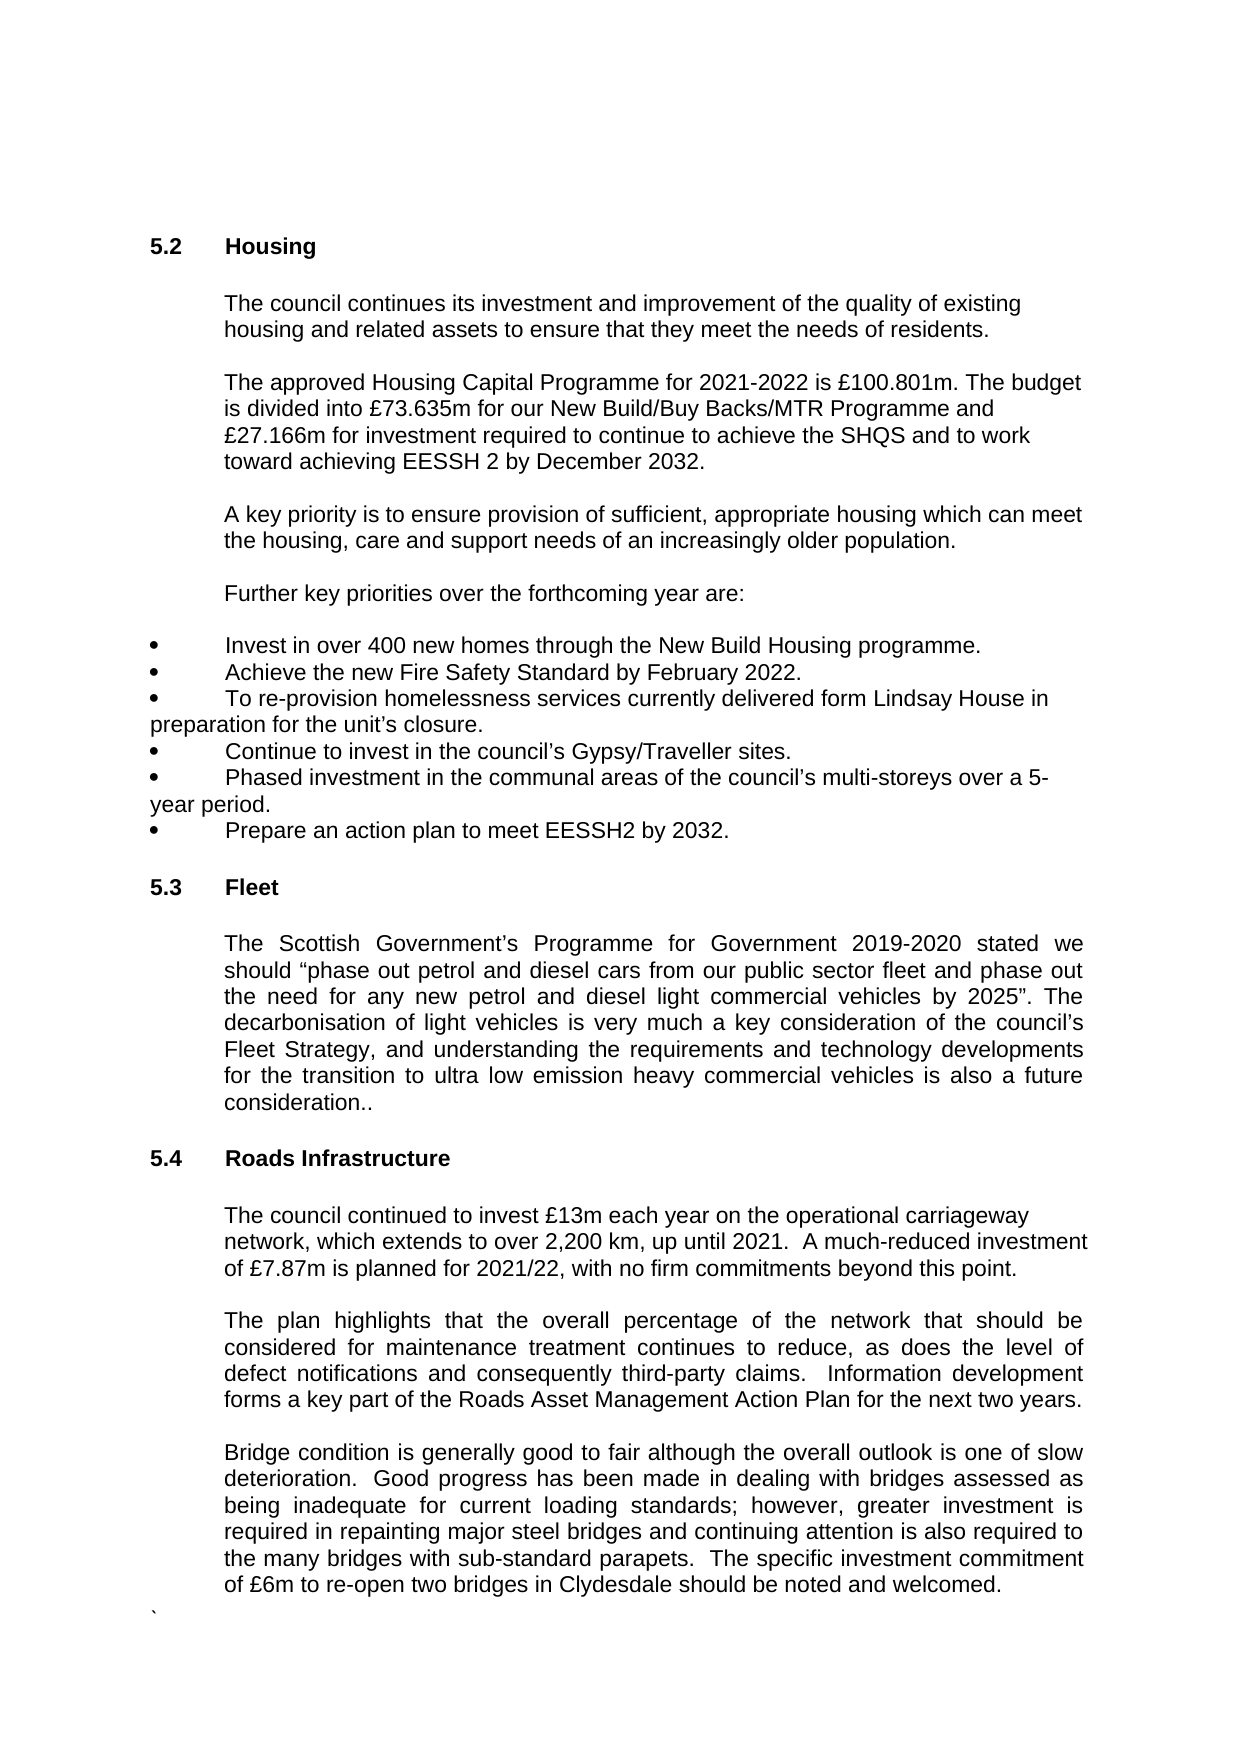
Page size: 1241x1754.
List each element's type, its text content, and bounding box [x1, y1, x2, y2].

text Bridge condition is generally good to fair although the overall outlook is one of slow deterioration. Good progress has been made in dealing with bridges assessed as being inadequate for current loading standards; however, greater investment is required in repainting major steel bridges and continuing attention is also required to the many bridges with sub-standard parapets. The specific investment commitment of £6m to re-open two bridges in Clydesdale should be noted and welcomed. [224, 1439, 1084, 1597]
subtitle 5.4 Roads Infrastructure [150, 1145, 1090, 1172]
list Continue to invest in the council’s Gypsy/Traveller sites. [150, 738, 1084, 764]
subtitle 5.2 Housing [150, 233, 1090, 259]
text Further key priorities over the forthcoming year are: [224, 580, 1084, 606]
list Prepare an action plan to meet EESSH2 by 2032. [150, 817, 1084, 843]
subtitle 5.3 Fleet [150, 874, 1090, 900]
list Achieve the new Fire Safety Standard by February 2022. [150, 659, 1084, 685]
text The council continued to invest £13m each year on the operational carriageway network, which extends to over 2,200 km, up until 2021. A much-reduced investment of £7.87m is planned for 2021/22, with no firm commitments beyond this point. [224, 1202, 1090, 1281]
text The Scottish Government’s Programme for Government 2019-2020 stated we should “phase out petrol and diesel cars from our public sector fleet and phase out the need for any new petrol and diesel light commercial vehicles by 2025”. The decarbonisation of light vehicles is very much a key consideration of the council’s Fleet Strategy, and understanding the requirements and technology developments for the transition to ultra low emission heavy commercial vehicles is also a future consideration.. [224, 930, 1084, 1115]
text A key priority is to ensure provision of sufficient, appropriate housing which can meet the housing, care and support needs of an increasingly older population. [224, 501, 1084, 553]
list To re-provision homelessness services currently delivered form Lindsay House in preparation for the unit’s closure. [150, 685, 1084, 738]
list Phased investment in the communal areas of the council’s multi-storeys over a 5-year period. [150, 764, 1084, 817]
text The plan highlights that the overall percentage of the network that should be considered for maintenance treatment continues to reduce, as does the level of defect notifications and consequently third-party claims. Information development forms a key part of the Roads Asset Management Action Plan for the next two years. [224, 1307, 1084, 1413]
list Invest in over 400 new homes through the New Build Housing programme. [150, 632, 1084, 659]
text The council continues its investment and improvement of the quality of existing housing and related assets to ensure that they meet the needs of residents. [224, 290, 1084, 342]
text The approved Housing Capital Programme for 2021-2022 is £100.801m. The budget is divided into £73.635m for our New Build/Buy Backs/MTR Programme and £27.166m for investment required to continue to achieve the SHQS and to work toward achieving EESSH 2 by December 2032. [224, 369, 1084, 474]
